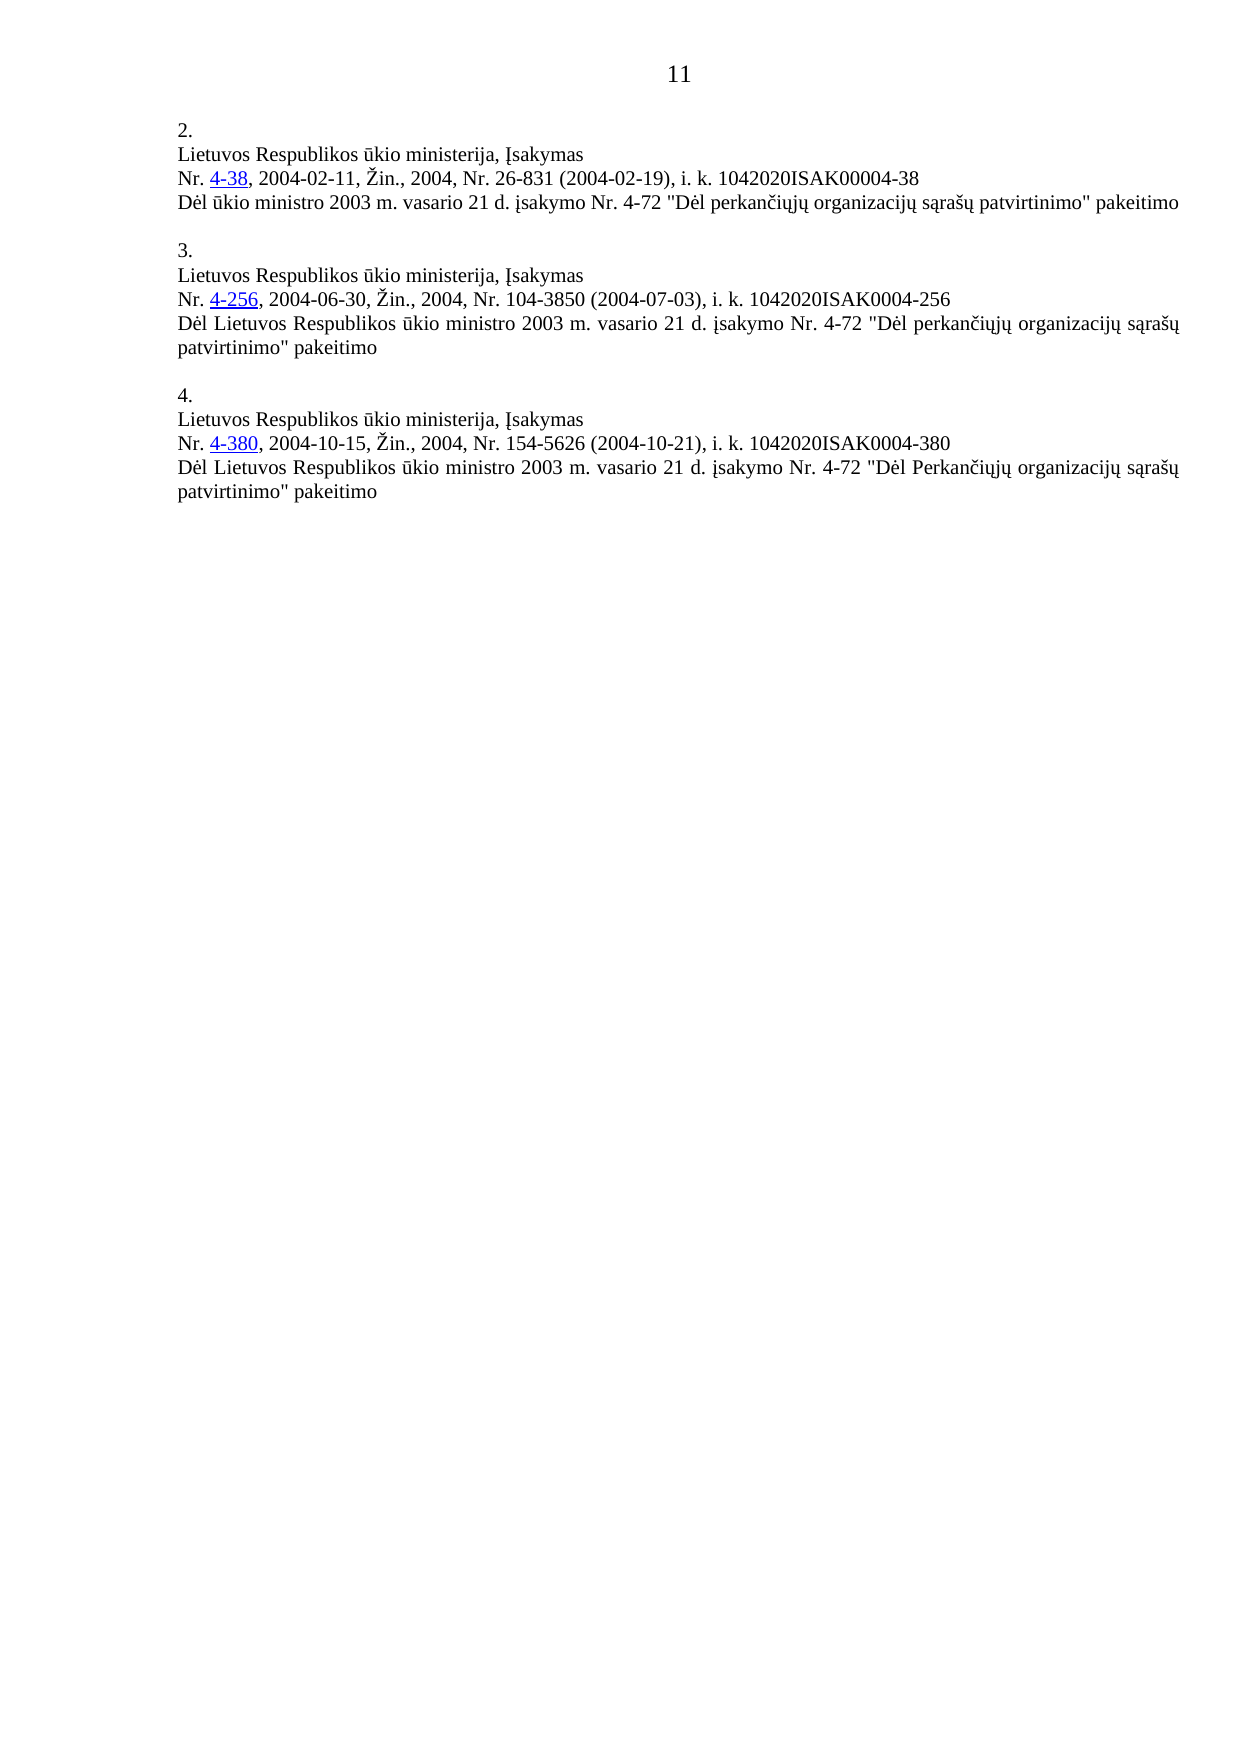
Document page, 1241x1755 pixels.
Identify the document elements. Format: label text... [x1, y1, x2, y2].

text 2. [177, 118, 1181, 142]
text Lietuvos Respublikos ūkio ministerija, Įsakymas [177, 142, 1181, 166]
text Nr. 4-256, 2004-06-30, Žin., 2004, Nr. 104-3850 (2004-07-03), i. k. 1042020ISAK0004-256 [177, 287, 1181, 311]
text Lietuvos Respublikos ūkio ministerija, Įsakymas [177, 407, 1181, 431]
text 3. [177, 238, 1181, 262]
text Dėl Lietuvos Respublikos ūkio ministro 2003 m. vasario 21 d. įsakymo Nr. 4-72 "Dėl Perkančiųjų organizacijų sąrašų patvirtinimo" pakeitimo [177, 455, 1181, 503]
text Nr. 4-380, 2004-10-15, Žin., 2004, Nr. 154-5626 (2004-10-21), i. k. 1042020ISAK0004-380 [177, 431, 1181, 455]
text Nr. 4-38, 2004-02-11, Žin., 2004, Nr. 26-831 (2004-02-19), i. k. 1042020ISAK00004-38 [177, 166, 1181, 190]
text 4. [177, 383, 1181, 407]
text Lietuvos Respublikos ūkio ministerija, Įsakymas [177, 262, 1181, 287]
text Dėl ūkio ministro 2003 m. vasario 21 d. įsakymo Nr. 4-72 "Dėl perkančiųjų organizacijų sąrašų patvirtinimo" pakeitimo [177, 190, 1181, 214]
text Dėl Lietuvos Respublikos ūkio ministro 2003 m. vasario 21 d. įsakymo Nr. 4-72 "Dėl perkančiųjų organizacijų sąrašų patvirtinimo" pakeitimo [177, 311, 1181, 359]
